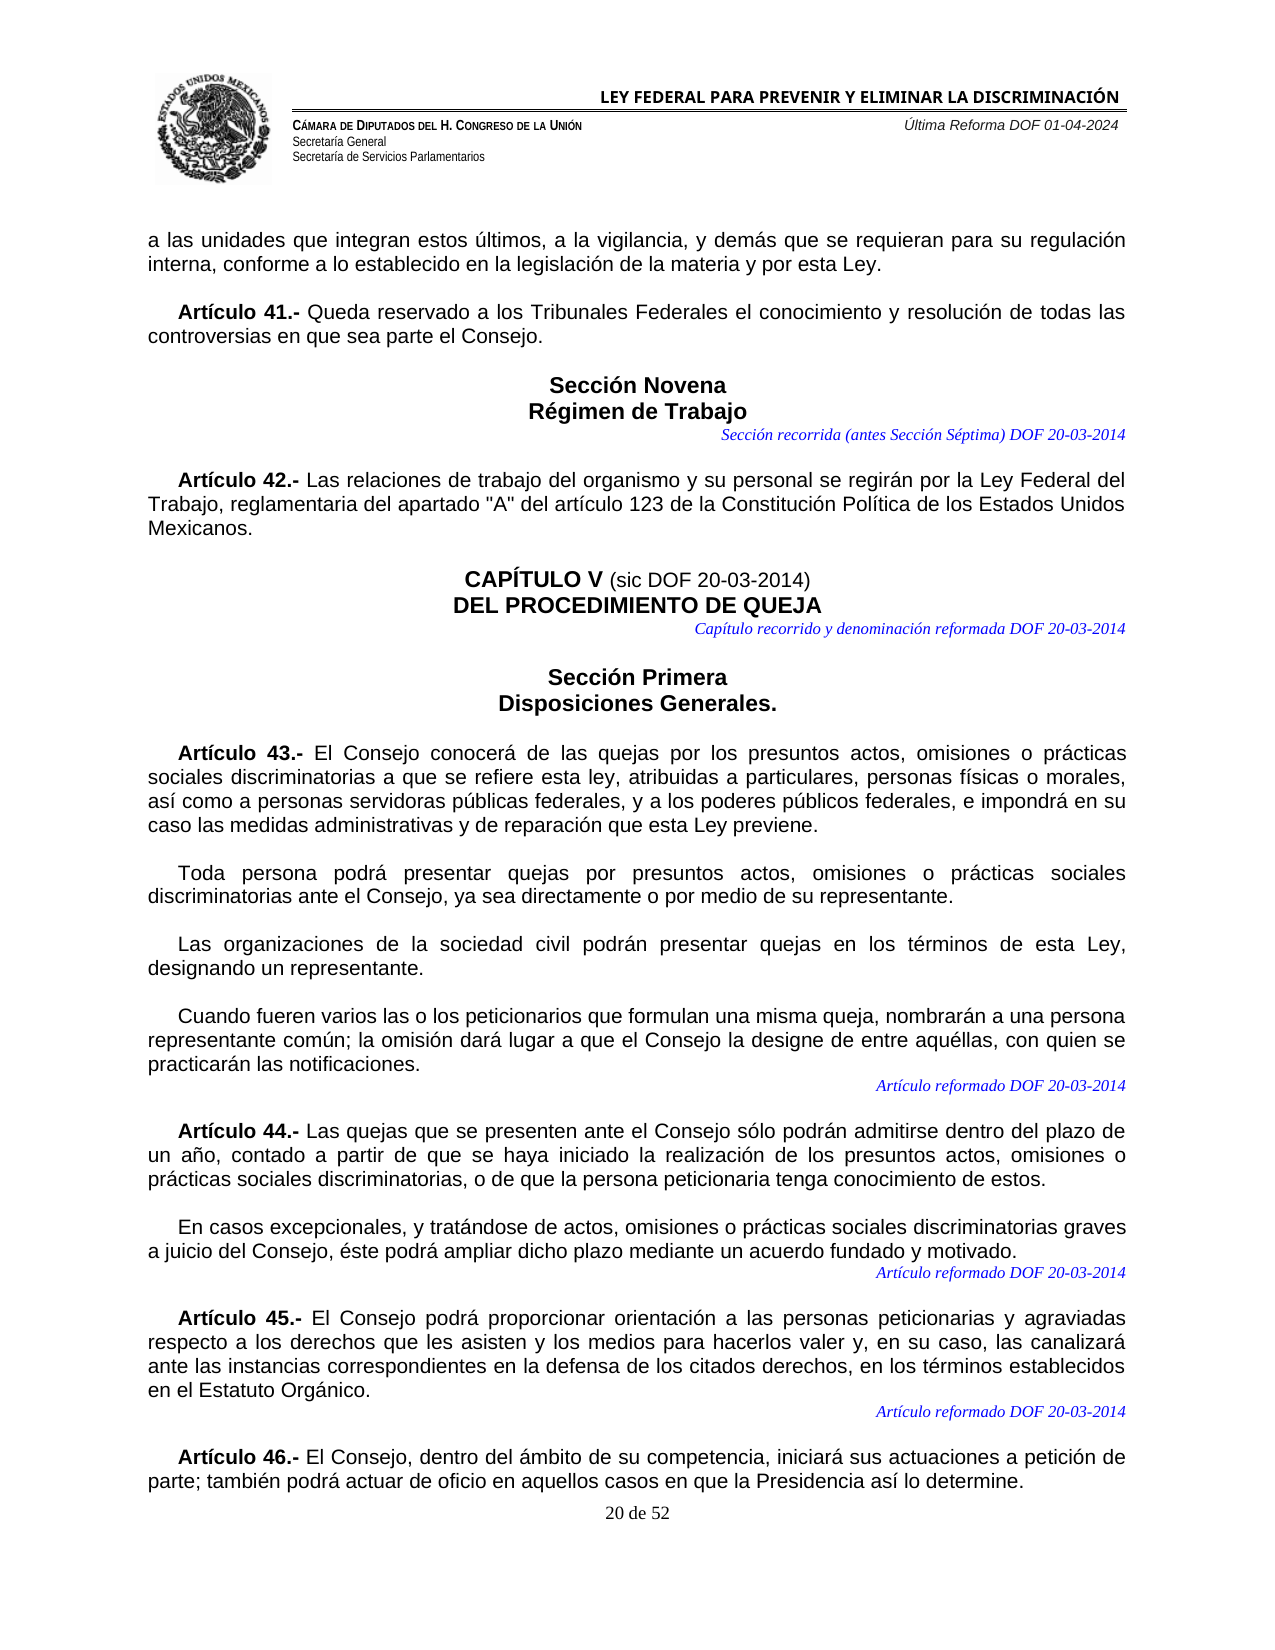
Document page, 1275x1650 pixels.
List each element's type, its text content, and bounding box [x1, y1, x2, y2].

text Disposiciones Generales. [148, 690, 1127, 717]
text Artículo reformado DOF 20-03-2014 [148, 1263, 1127, 1282]
text Régimen de Trabajo [148, 398, 1127, 424]
text Cuando fueren varios las o los peticionarios que formulan una misma queja, nombrarán a una persona representante común; la omisión dará lugar a que el Consejo la designe de entre aquéllas, con quien se practicarán las notificaciones. [148, 1004, 1127, 1076]
text Artículo 41.- Queda reservado a los Tribunales Federales el conocimiento y resolución de todas las controversias en que sea parte el Consejo. [148, 300, 1127, 348]
text Sección Primera [148, 664, 1127, 690]
text Toda persona podrá presentar quejas por presuntos actos, omisiones o prácticas sociales discriminatorias ante el Consejo, ya sea directamente o por medio de su representante. [148, 860, 1127, 908]
text DEL PROCEDIMIENTO DE QUEJA [148, 592, 1127, 618]
text Artículo 42.- Las relaciones de trabajo del organismo y su personal se regirán por la Ley Federal del Trabajo, reglamentaria del apartado "A" del artículo 123 de la Constitución Política de los Estados Unidos Mexicanos. [148, 467, 1127, 539]
text Las organizaciones de la sociedad civil podrán presentar quejas en los términos de esta Ley, designando un representante. [148, 932, 1127, 980]
text Artículo 43.- El Consejo conocerá de las quejas por los presuntos actos, omisiones o prácticas sociales discriminatorias a que se refiere esta ley, atribuidas a particulares, personas físicas o morales, así como a personas servidoras públicas federales, y a los poderes públicos federales, e impondrá en su caso las medidas administrativas y de reparación que esta Ley previene. [148, 741, 1127, 836]
text Sección recorrida (antes Sección Séptima) DOF 20-03-2014 [148, 424, 1127, 443]
text En casos excepcionales, y tratándose de actos, omisiones o prácticas sociales discriminatorias graves a juicio del Consejo, éste podrá ampliar dicho plazo mediante un acuerdo fundado y motivado. [148, 1215, 1127, 1263]
text Artículo reformado DOF 20-03-2014 [148, 1076, 1127, 1095]
text a las unidades que integran estos últimos, a la vigilancia, y demás que se requieran para su regulación interna, conforme a lo establecido en la legislación de la materia y por esta Ley. [148, 228, 1127, 276]
text Artículo 44.- Las quejas que se presenten ante el Consejo sólo podrán admitirse dentro del plazo de un año, contado a partir de que se haya iniciado la realización de los presuntos actos, omisiones o prácticas sociales discriminatorias, o de que la persona peticionaria tenga conocimiento de estos. [148, 1119, 1127, 1191]
text Artículo 45.- El Consejo podrá proporcionar orientación a las personas peticionarias y agraviadas respecto a los derechos que les asisten y los medios para hacerlos valer y, en su caso, las canalizará ante las instancias correspondientes en la defensa de los citados derechos, en los términos establecidos en el Estatuto Orgánico. [148, 1306, 1127, 1402]
text Sección Novena [148, 372, 1127, 398]
text Capítulo recorrido y denominación reformada DOF 20-03-2014 [148, 618, 1127, 638]
text CAPÍTULO V (sic DOF 20-03-2014) [148, 566, 1127, 592]
text Artículo 46.- El Consejo, dentro del ámbito de su competencia, iniciará sus actuaciones a petición de parte; también podrá actuar de oficio en aquellos casos en que la Presidencia así lo determine. [148, 1445, 1127, 1493]
text Artículo reformado DOF 20-03-2014 [148, 1402, 1127, 1421]
